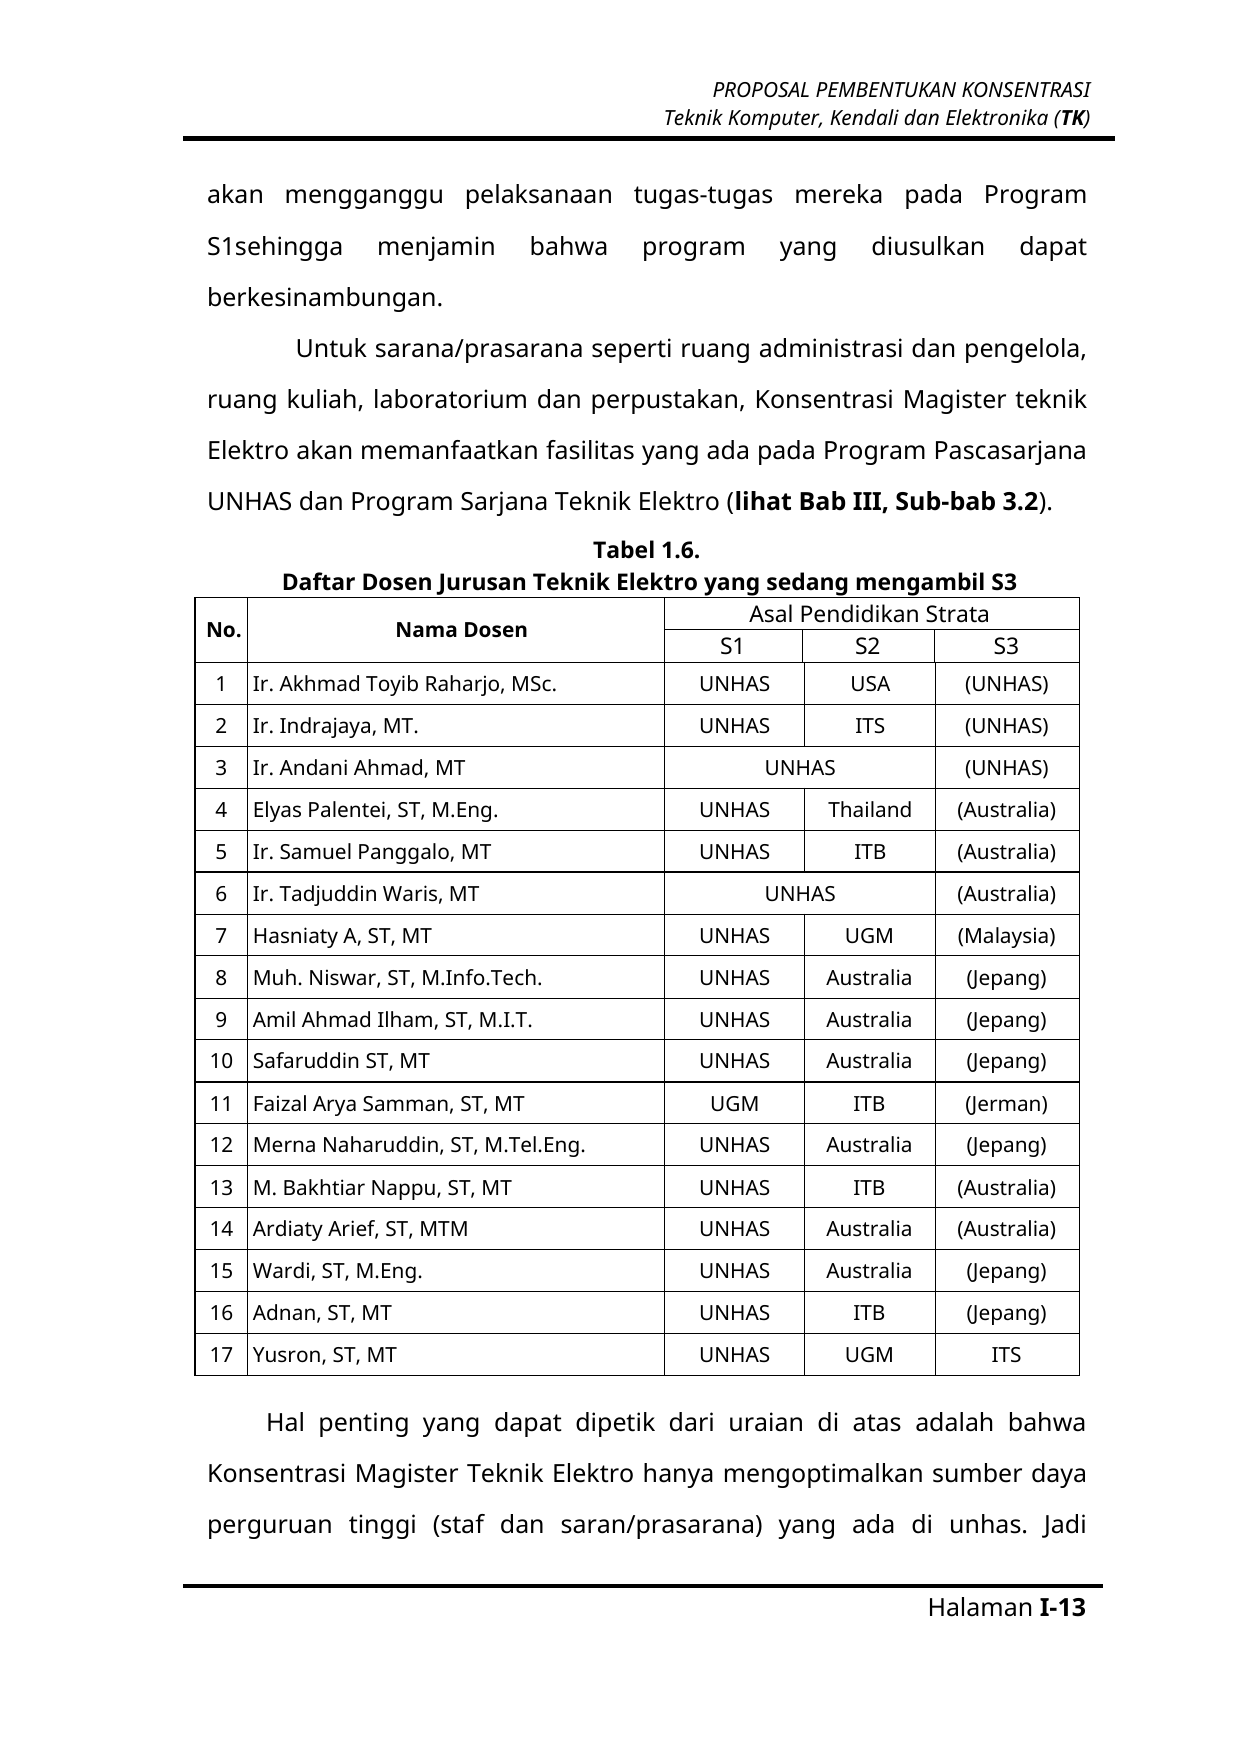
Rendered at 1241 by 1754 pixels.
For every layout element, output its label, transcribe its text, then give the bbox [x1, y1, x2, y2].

table_cell Thailand [805, 789, 935, 829]
text akan mengganggu pelaksanaan tugas-tugas mereka pada Program S1sehingga menjamin bahwa program yang diusulkan dapat berkesinambungan. [207, 177, 1088, 313]
table_cell Ir. Akhmad Toyib Raharjo, MSc. [248, 663, 664, 703]
table_cell UNHAS [665, 1250, 804, 1291]
table_cell UNHAS [665, 831, 804, 871]
text Daftar Dosen Jurusan Teknik Elektro yang sedang mengambil S3 [207, 566, 1092, 597]
table_cell (Jepang) [936, 1124, 1079, 1165]
table_cell Wardi, ST, M.Eng. [248, 1250, 664, 1291]
table_cell Faizal Arya Samman, ST, MT [248, 1083, 664, 1123]
table_cell ITB [805, 1292, 935, 1333]
table_cell Ir. Andani Ahmad, MT [248, 747, 664, 787]
table_cell (Jepang) [936, 1292, 1079, 1333]
table_cell (Jepang) [936, 956, 1079, 997]
table_cell UNHAS [665, 789, 804, 829]
table_cell 12 [196, 1124, 247, 1165]
table_cell 1 [196, 663, 247, 703]
table_cell Ardiaty Arief, ST, MTM [248, 1208, 664, 1249]
table_cell (Australia) [936, 1208, 1079, 1249]
table_cell 16 [196, 1292, 247, 1333]
table_cell UNHAS [665, 1166, 804, 1207]
table_cell 3 [196, 747, 247, 787]
table_cell M. Bakhtiar Nappu, ST, MT [248, 1166, 664, 1207]
table_cell (Australia) [936, 789, 1079, 829]
table_cell 9 [196, 999, 247, 1039]
table_cell ITB [805, 1166, 935, 1207]
table_cell 4 [196, 789, 247, 829]
table_cell Elyas Palentei, ST, M.Eng. [248, 789, 664, 829]
text Untuk sarana/prasarana seperti ruang administrasi dan pengelola, ruang kuliah, laboratorium dan perpustakan, Konsentrasi Magister teknik Elektro akan memanfaatkan fasilitas yang ada pada Program Pascasarjana UNHAS dan Program Sarjana Teknik Elektro (lihat Bab III, Sub-bab 3.2). [207, 330, 1088, 517]
table_cell UNHAS [665, 915, 804, 955]
table_cell (UNHAS) [936, 663, 1079, 703]
table_cell Ir. Samuel Panggalo, MT [248, 831, 664, 871]
table_cell 6 [196, 873, 247, 913]
table_cell Australia [805, 1208, 935, 1249]
table_cell UNHAS [665, 999, 804, 1039]
table_cell Australia [805, 999, 935, 1039]
table_cell UNHAS [665, 1040, 804, 1081]
table_cell Ir. Tadjuddin Waris, MT [248, 873, 664, 913]
table_cell 13 [196, 1166, 247, 1207]
table_cell UNHAS [665, 1124, 804, 1165]
table_cell Merna Naharuddin, ST, M.Tel.Eng. [248, 1124, 664, 1165]
table_cell UGM [805, 915, 935, 955]
table_cell Safaruddin ST, MT [248, 1040, 664, 1081]
table_cell 17 [196, 1334, 247, 1375]
table_cell (Jepang) [936, 999, 1079, 1039]
table_cell UNHAS [665, 956, 804, 997]
table_cell 8 [196, 956, 247, 997]
table_cell Adnan, ST, MT [248, 1292, 664, 1333]
table_cell (UNHAS) [936, 705, 1079, 746]
table_cell USA [805, 663, 935, 703]
table_cell UNHAS [665, 747, 935, 787]
table_cell (Jepang) [936, 1040, 1079, 1081]
table_cell Australia [805, 956, 935, 997]
text Hal penting yang dapat dipetik dari uraian di atas adalah bahwa Konsentrasi Magister Teknik Elektro hanya mengoptimalkan sumber daya perguruan tinggi (staf dan saran/prasarana) yang ada di unhas. Jadi [207, 1405, 1088, 1541]
table_cell UNHAS [665, 873, 935, 913]
table_cell 7 [196, 915, 247, 955]
table_cell (Jerman) [936, 1083, 1079, 1123]
table_cell Australia [805, 1040, 935, 1081]
table_cell ITS [936, 1334, 1079, 1375]
table_cell UGM [805, 1334, 935, 1375]
table_cell 14 [196, 1208, 247, 1249]
table_cell ITB [805, 1083, 935, 1123]
table_cell Australia [805, 1124, 935, 1165]
table_cell S2 [803, 630, 934, 662]
table_cell (UNHAS) [936, 747, 1079, 787]
table_cell UGM [665, 1083, 804, 1123]
table_cell S3 [935, 630, 1079, 662]
table_cell UNHAS [665, 1292, 804, 1333]
table_header Nama Dosen [248, 598, 664, 662]
table_cell Australia [805, 1250, 935, 1291]
table_cell S1 [665, 630, 802, 662]
table_cell 5 [196, 831, 247, 871]
table_cell 11 [196, 1083, 247, 1123]
table_cell Yusron, ST, MT [248, 1334, 664, 1375]
table_cell 15 [196, 1250, 247, 1291]
table_cell Amil Ahmad Ilham, ST, M.I.T. [248, 999, 664, 1039]
table_cell ITS [805, 705, 935, 746]
table_cell 10 [196, 1040, 247, 1081]
table_cell (Malaysia) [936, 915, 1079, 955]
table_cell (Australia) [936, 1166, 1079, 1207]
table_header Asal Pendidikan Strata [665, 598, 1079, 629]
table_cell 2 [196, 705, 247, 746]
table_cell Ir. Indrajaya, MT. [248, 705, 664, 746]
table_cell (Jepang) [936, 1250, 1079, 1291]
table_header No. [196, 598, 247, 662]
table_cell UNHAS [665, 705, 804, 746]
text Tabel 1.6. [207, 534, 1092, 566]
table_cell Muh. Niswar, ST, M.Info.Tech. [248, 956, 664, 997]
table_cell UNHAS [665, 663, 804, 703]
table_cell UNHAS [665, 1208, 804, 1249]
table_cell UNHAS [665, 1334, 804, 1375]
table_cell (Australia) [936, 831, 1079, 871]
table_cell (Australia) [936, 873, 1079, 913]
table_cell Hasniaty A, ST, MT [248, 915, 664, 955]
table_cell ITB [805, 831, 935, 871]
